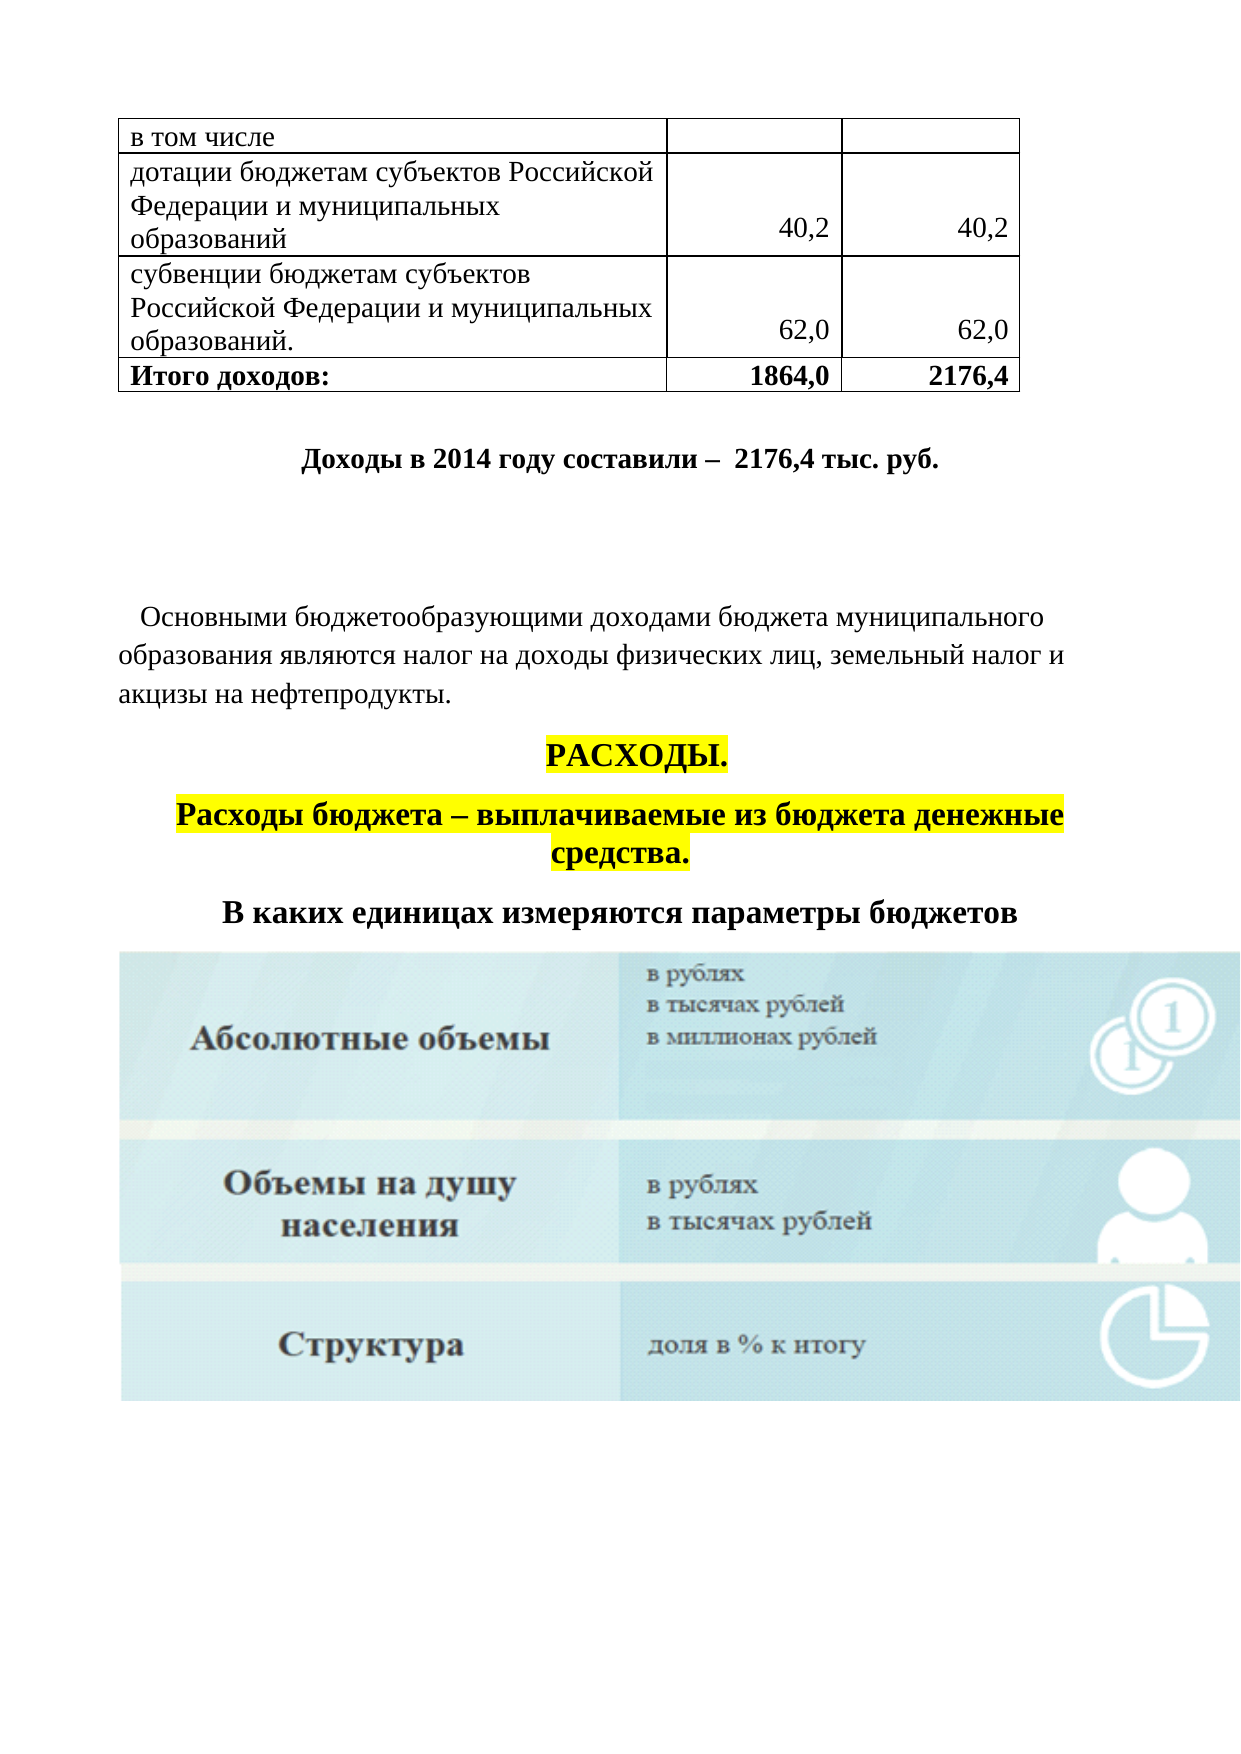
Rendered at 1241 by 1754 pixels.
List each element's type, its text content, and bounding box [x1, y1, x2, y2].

table_cell [668, 119, 841, 152]
table_cell субвенции бюджетам субъектов Российской Федерации и муниципальных образований. [119, 257, 666, 357]
table_cell 2176,4 [842, 358, 1019, 391]
table_cell [843, 119, 1019, 152]
text Основными бюджетообразующими доходами бюджета муниципального образования являются налог на доходы физических лиц, земельный налог и акцизы на нефтепродукты. [118, 599, 1122, 709]
text В каких единицах измеряются параметры бюджетов [118, 892, 1122, 930]
table_cell 1864,0 [667, 358, 841, 391]
text Расходы бюджета – выплачиваемые из бюджета денежные средства. [118, 794, 1122, 871]
text РАСХОДЫ. [118, 735, 1122, 773]
text Доходы в 2014 году составили – 2176,4 тыс. руб. [118, 441, 1122, 475]
table_cell Итого доходов: [119, 358, 666, 391]
table_cell дотации бюджетам субъектов Российской Федерации и муниципальных образований [119, 154, 666, 255]
table_cell 40,2 [668, 154, 841, 255]
table_cell 62,0 [668, 257, 841, 357]
table_cell 62,0 [843, 257, 1019, 357]
table_cell в том числе [119, 119, 666, 152]
table_cell 40,2 [843, 154, 1019, 255]
